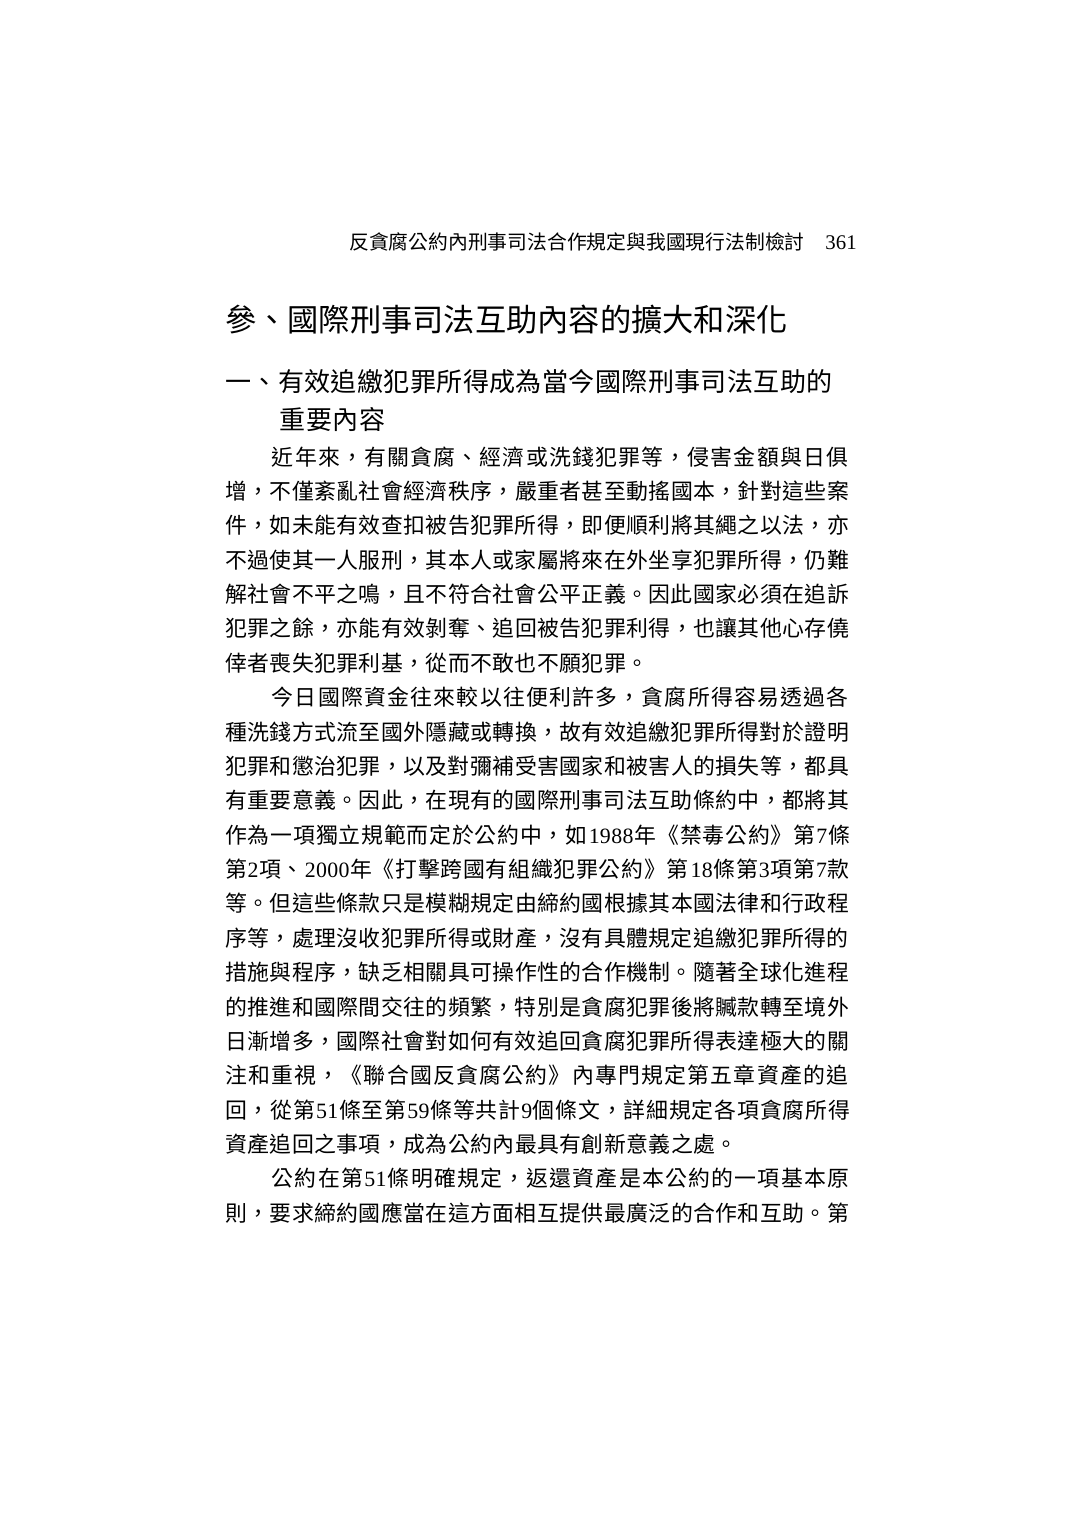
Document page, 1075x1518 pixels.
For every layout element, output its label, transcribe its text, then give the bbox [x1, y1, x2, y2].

text 參、國際刑事司法互助內容的擴大和深化 [225, 295, 850, 341]
text 公約在第51條明確規定，返還資產是本公約的一項基本原則，要求締約國應當在這方面相互提供最廣泛的合作和互助。第 [225, 1159, 850, 1227]
text 一、有效追繳犯罪所得成為當今國際刑事司法互助的重要內容 [225, 361, 850, 437]
text 近年來，有關貪腐、經濟或洗錢犯罪等，侵害金額與日俱增，不僅紊亂社會經濟秩序，嚴重者甚至動搖國本，針對這些案件，如未能有效查扣被告犯罪所得，即便順利將其繩之以法，亦不過使其一人服刑，其本人或家屬將來在外坐享犯罪所得，仍難解社會不平之鳴，且不符合社會公平正義。因此國家必須在追訴犯罪之餘，亦能有效剝奪、追回被告犯罪利得，也讓其他心存僥倖者喪失犯罪利基，從而不敢也不願犯罪。 [225, 437, 850, 677]
text 今日國際資金往來較以往便利許多，貪腐所得容易透過各種洗錢方式流至國外隱藏或轉換，故有效追繳犯罪所得對於證明犯罪和懲治犯罪，以及對彌補受害國家和被害人的損失等，都具有重要意義。因此，在現有的國際刑事司法互助條約中，都將其作為一項獨立規範而定於公約中，如1988年《禁毒公約》第7條第2項、2000年《打擊跨國有組織犯罪公約》第18條第3項第7款等。但這些條款只是模糊規定由締約國根據其本國法律和行政程序等，處理沒收犯罪所得或財產，沒有具體規定追繳犯罪所得的措施與程序，缺乏相關具可操作性的合作機制。隨著全球化進程的推進和國際間交往的頻繁，特別是貪腐犯罪後將贓款轉至境外日漸增多，國際社會對如何有效追回貪腐犯罪所得表達極大的關注和重視，《聯合國反貪腐公約》內專門規定第五章資產的追回，從第51條至第59條等共計9個條文，詳細規定各項貪腐所得資產追回之事項，成為公約內最具有創新意義之處。 [225, 677, 850, 1159]
